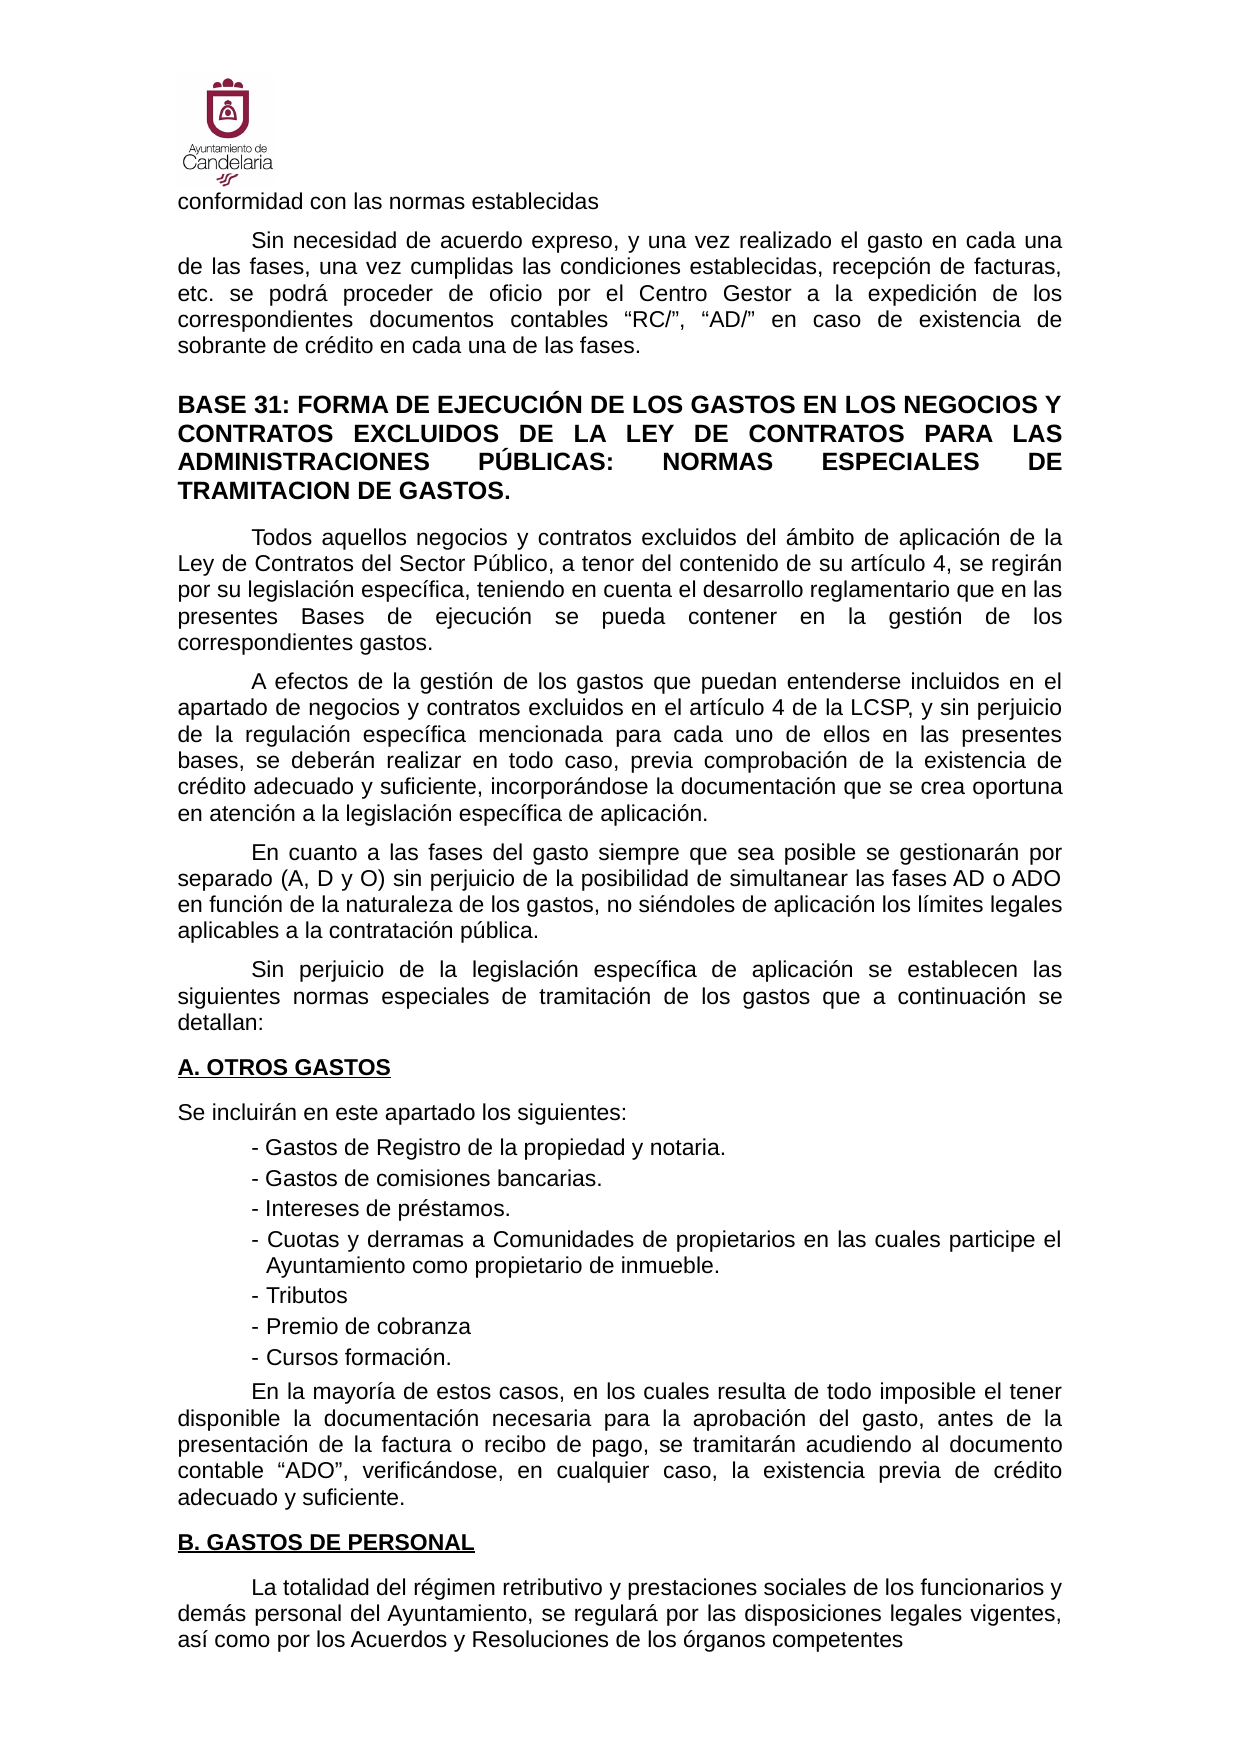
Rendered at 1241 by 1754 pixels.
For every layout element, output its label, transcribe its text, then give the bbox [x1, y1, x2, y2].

text A. OTROS GASTOS [177, 1054, 1063, 1081]
text Sin perjuicio de la legislación específica de aplicación se establecen las siguientes normas especiales de tramitación de los gastos que a continuación se detallan: [177, 956, 1063, 1035]
text conformidad con las normas establecidas [177, 188, 1063, 214]
text Todos aquellos negocios y contratos excluidos del ámbito de aplicación de la Ley de Contratos del Sector Público, a tenor del contenido de su artículo 4, se regirán por su legislación específica, teniendo en cuenta el desarrollo reglamentario que en las presentes Bases de ejecución se pueda contener en la gestión de los correspondientes gastos. [177, 523, 1063, 655]
list Cursos formación. [251, 1343, 1063, 1370]
list Premio de cobranza [251, 1313, 1063, 1339]
text En cuanto a las fases del gasto siempre que sea posible se gestionarán por separado (A, D y O) sin perjuicio de la posibilidad de simultanear las fases AD o ADO en función de la naturaleza de los gastos, no siéndoles de aplicación los límites legales aplicables a la contratación pública. [177, 838, 1063, 944]
text B. GASTOS DE PERSONAL [177, 1529, 1063, 1555]
text Se incluirán en este apartado los siguientes: [177, 1099, 1063, 1126]
text Sin necesidad de acuerdo expreso, y una vez realizado el gasto en cada una de las fases, una vez cumplidas las condiciones establecidas, recepción de facturas, etc. se podrá proceder de oficio por el Centro Gestor a la expedición de los correspondientes documentos contables “RC/”, “AD/” en caso de existencia de sobrante de crédito en cada una de las fases. [177, 227, 1063, 358]
list Tributos [251, 1282, 1063, 1309]
text - Gastos de comisiones bancarias. [177, 1164, 1063, 1191]
text - Intereses de préstamos. [177, 1195, 1063, 1221]
text La totalidad del régimen retributivo y prestaciones sociales de los funcionarios y demás personal del Ayuntamiento, se regulará por las disposiciones legales vigentes, así como por los Acuerdos y Resoluciones de los órganos competentes [177, 1574, 1063, 1653]
text BASE 31: FORMA DE EJECUCIÓN DE LOS GASTOS EN LOS NEGOCIOS Y CONTRATOS EXCLUIDOS DE LA LEY DE CONTRATOS PARA LAS ADMINISTRACIONES PÚBLICAS: NORMAS ESPECIALES DE TRAMITACION DE GASTOS. [177, 390, 1063, 505]
text - Cuotas y derramas a Comunidades de propietarios en las cuales participe el Ayuntamiento como propietario de inmueble. [251, 1226, 1063, 1278]
text - Gastos de Registro de la propiedad y notaria. [177, 1134, 1063, 1160]
text En la mayoría de estos casos, en los cuales resulta de todo imposible el tener disponible la documentación necesaria para la aprobación del gasto, antes de la presentación de la factura o recibo de pago, se tramitarán acudiendo al documento contable “ADO”, verificándose, en cualquier caso, la existencia previa de crédito adecuado y suficiente. [177, 1378, 1063, 1510]
text A efectos de la gestión de los gastos que puedan entenderse incluidos en el apartado de negocios y contratos excluidos en el artículo 4 de la LCSP, y sin perjuicio de la regulación específica mencionada para cada uno de ellos en las presentes bases, se deberán realizar en todo caso, previa comprobación de la existencia de crédito adecuado y suficiente, incorporándose la documentación que se crea oportuna en atención a la legislación específica de aplicación. [177, 668, 1063, 826]
